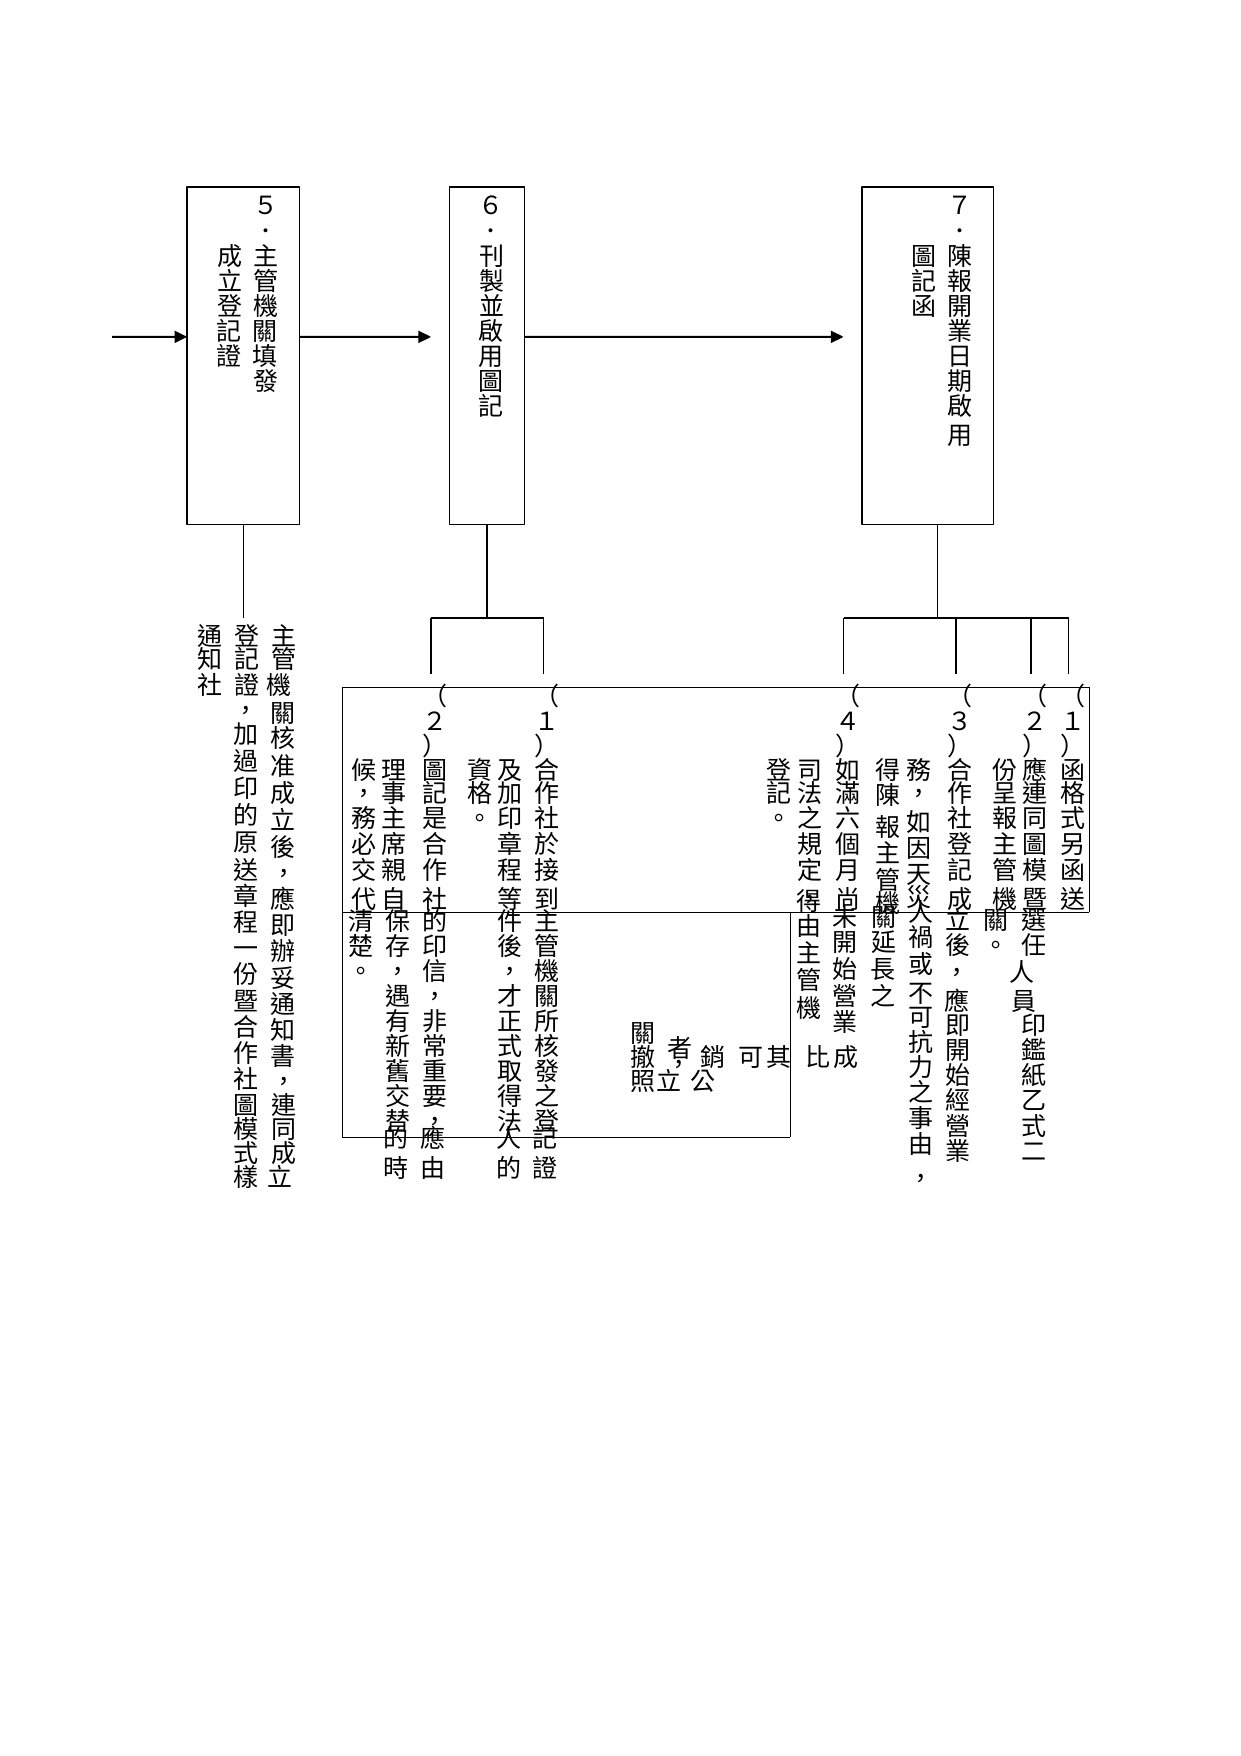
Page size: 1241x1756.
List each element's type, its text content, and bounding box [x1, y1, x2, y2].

table_cell 個 [829, 835, 866, 861]
table_cell 得 [491, 1087, 528, 1112]
table_cell 六 [829, 809, 866, 835]
table_cell 必 席 [343, 835, 416, 861]
table_cell 作 [941, 786, 978, 809]
table_cell 社 [941, 809, 978, 835]
text 人 立 關 選禍 後 。 任或 ， 人 [908, 913, 1047, 989]
table_header 清 [343, 913, 379, 937]
table_cell [660, 1012, 790, 1037]
table_cell 新 [379, 1037, 416, 1062]
table_cell 候 理 [343, 762, 416, 786]
table_cell 登 [941, 835, 978, 861]
table_header 保 [379, 913, 416, 937]
table_cell 關 [528, 987, 660, 1012]
table_cell 機 暨 [979, 888, 1053, 912]
table_cell 舊 [379, 1062, 416, 1087]
table_cell [454, 1087, 491, 1112]
table_cell ） [416, 737, 453, 762]
table_cell [454, 1012, 491, 1037]
table_cell 後 [491, 937, 528, 962]
table_cell 合 [529, 762, 660, 786]
text 得 未 關由 開 延主 始 長管 營 之機 業 [796, 913, 896, 1039]
table_cell 管 [528, 937, 660, 962]
table_cell 等 [510, 888, 528, 912]
table_cell 社 [529, 809, 660, 835]
table_cell [454, 712, 528, 737]
table_cell 合 [416, 835, 453, 861]
table_cell 份 應 [979, 762, 1053, 786]
table_cell 。 之 [660, 809, 828, 835]
table_cell 登 [528, 1112, 660, 1137]
table_header 的 [416, 913, 453, 937]
text 撤 ， 銷 可其 比成 照立 公 [791, 1043, 858, 1097]
table_cell ２ [979, 712, 1053, 737]
table_cell 作 [416, 861, 453, 888]
text ． ． ． [31, 220, 972, 245]
table_cell ３ [941, 712, 978, 737]
table_cell 格 [1054, 786, 1089, 809]
table_cell 。 印 [454, 809, 528, 835]
table_header [343, 688, 416, 762]
table_cell 要 [416, 1087, 453, 1112]
table_cell [660, 1112, 790, 1137]
table_header （ [829, 688, 866, 712]
table_cell 印 [416, 937, 453, 962]
table_cell 常 [416, 1037, 453, 1062]
table_cell 務 主 [343, 809, 416, 835]
table_cell 社 [429, 888, 438, 912]
table_cell [454, 1037, 491, 1062]
table_cell 非 [416, 1012, 453, 1037]
text 不 應 員 [908, 993, 1211, 1015]
table_cell 登 司 [814, 762, 828, 786]
table_header （ [979, 688, 1053, 712]
table_cell 。 [343, 962, 379, 987]
table_cell 函 [1054, 861, 1089, 888]
table_cell ） [941, 737, 978, 762]
table_cell 所 [528, 1012, 660, 1037]
table_cell 記 [941, 861, 978, 888]
table_cell 登 司 [660, 762, 817, 786]
table_cell 記 法 [660, 786, 828, 809]
table_cell 主 圖 [979, 835, 1053, 861]
table_cell [660, 1062, 790, 1087]
table_cell 交 親 [343, 861, 416, 888]
table_cell 社 [416, 888, 430, 912]
table_cell 正 [491, 1012, 528, 1037]
text ， 關加 核過 准印 成的 立原 後送 ， 章 應程 即一 辦份 妥暨 通合 知作 書社 ， 圖 連模 同式 成樣 立 [234, 702, 296, 1193]
table_cell 機 災 [881, 888, 941, 912]
table_cell ） [529, 737, 660, 762]
text 成 主 刊 圖 陳 [31, 245, 972, 270]
table_cell 式 [491, 1037, 528, 1062]
table_cell 尚 [829, 888, 866, 912]
table_cell [866, 737, 941, 762]
text 關 者 [791, 1039, 896, 1043]
table_cell [660, 1037, 790, 1062]
table_cell 陳 ， [866, 786, 941, 809]
table_header [454, 913, 491, 937]
table_cell 機 [528, 962, 660, 987]
table_cell 規 [660, 835, 828, 861]
table_cell 存 [379, 937, 416, 962]
table_cell 代 自 [394, 888, 416, 912]
table_cell ４ [829, 712, 866, 737]
table_cell [454, 987, 491, 1012]
table_cell 合 [941, 762, 978, 786]
text 記 啟 [31, 395, 972, 420]
table_header [660, 688, 828, 712]
table_cell 才 [491, 987, 528, 1012]
table_cell 核 [528, 1037, 660, 1062]
table_cell ， 事 [343, 786, 416, 809]
table_cell 法 [491, 1112, 528, 1137]
table_cell ） [829, 737, 866, 762]
table_cell [454, 737, 528, 762]
text 時 由 的 證 [384, 1154, 563, 1184]
table_cell １ [529, 712, 660, 737]
table_header 主 [528, 913, 660, 937]
table_cell 成 [941, 888, 978, 912]
table_cell 有 [379, 1012, 416, 1037]
table_cell 程 [454, 861, 528, 888]
text 力 始 紙 [908, 1065, 1211, 1090]
table_cell 等 [454, 888, 514, 912]
text 之 經 乙 [908, 1090, 1211, 1115]
text 記 關 啟 業 [31, 320, 972, 345]
table_cell 資 及 [454, 762, 528, 786]
table_cell １ [1054, 712, 1089, 737]
table_header [866, 688, 941, 712]
table_cell [454, 937, 491, 962]
table_cell 報 同 [979, 809, 1053, 835]
table_cell 月 [829, 861, 866, 888]
table_cell 管 模 [979, 861, 1053, 888]
table_cell 機 災 [866, 888, 880, 912]
table_cell 取 [491, 1062, 528, 1087]
text 事 營 式 [908, 1115, 1211, 1140]
table_cell 格 加 [454, 786, 528, 809]
table_cell [660, 1087, 790, 1112]
text 用 [31, 420, 972, 450]
table_cell [660, 987, 790, 1012]
table_cell ， [416, 987, 453, 1012]
table_header （ [941, 688, 978, 712]
table_header （ [1054, 688, 1089, 712]
table_cell 記 [416, 786, 453, 809]
text 可 即 印 [908, 1015, 1211, 1040]
table_cell 定 [660, 861, 828, 888]
text 立 管 製 記 報 [31, 270, 972, 295]
table_header [660, 913, 790, 937]
table_cell 社 [438, 888, 453, 912]
table_cell [343, 1037, 379, 1062]
table_cell 式 [1054, 809, 1089, 835]
table_cell 章 [454, 835, 528, 861]
table_cell 代 自 [343, 888, 392, 912]
table_cell ， [660, 888, 828, 912]
table_cell 呈 連 [979, 786, 1053, 809]
table_cell 另 [1054, 835, 1089, 861]
table_cell ， [491, 962, 528, 987]
table_cell 作 [529, 786, 660, 809]
table_cell 得 務 [866, 762, 941, 786]
text 由 業 二 [908, 1140, 1211, 1165]
text ， [908, 1165, 1211, 1193]
table_cell 交 [379, 1087, 416, 1112]
table_cell ， [416, 1112, 453, 1137]
table_cell 替 [379, 1112, 416, 1137]
table_cell 報 如 [866, 809, 941, 835]
table_header [454, 688, 528, 712]
table_cell [343, 1087, 379, 1112]
table_cell 是 [416, 809, 453, 835]
table_cell 楚 [343, 937, 379, 962]
table_cell ， [379, 962, 416, 987]
text 證 填 用 日 [31, 345, 972, 370]
table_cell 滿 [829, 786, 866, 809]
table_cell [343, 1112, 379, 1137]
table_cell [343, 987, 379, 1012]
table_cell 如 [829, 762, 866, 786]
table_cell [343, 1012, 379, 1037]
table_cell [866, 712, 941, 737]
table_cell 管 天 [866, 861, 941, 888]
table_cell 主 因 [866, 835, 941, 861]
table_header 件 [491, 913, 528, 937]
text 發 圖 期 [31, 370, 972, 395]
table_cell [343, 1062, 379, 1087]
table_cell [454, 962, 491, 987]
table_cell 接 [529, 861, 660, 888]
table_cell 圖 [416, 762, 453, 786]
table_cell [660, 712, 828, 737]
table_cell 函 [1054, 762, 1089, 786]
text 通 登 主知 記 管社 證 機 [197, 625, 296, 702]
table_cell ） [979, 737, 1053, 762]
text ５ ６ ７ [31, 190, 972, 220]
table_cell 於 [529, 835, 660, 861]
table_cell 到 [529, 888, 660, 912]
table_cell [660, 962, 790, 987]
table_cell 重 [416, 1062, 453, 1087]
table_cell 遇 [379, 987, 416, 1012]
table_header （ [416, 688, 453, 712]
text 的 應 人 記 [384, 1138, 563, 1154]
table_cell [660, 737, 828, 762]
table_cell [660, 937, 790, 962]
table_cell ２ [416, 712, 453, 737]
table_cell 送 [1054, 888, 1089, 912]
table_cell [454, 1112, 491, 1137]
table_cell 機 災 [881, 896, 890, 912]
text 抗 開 鑑 [908, 1040, 1211, 1065]
table_header （ [529, 688, 660, 712]
table_cell 信 [416, 962, 453, 987]
table_cell [454, 1062, 491, 1087]
text 登 機 並 函 開 [31, 295, 972, 320]
table_cell ） [1054, 737, 1089, 762]
table_cell 之 [528, 1087, 660, 1112]
table_cell 發 [528, 1062, 660, 1087]
